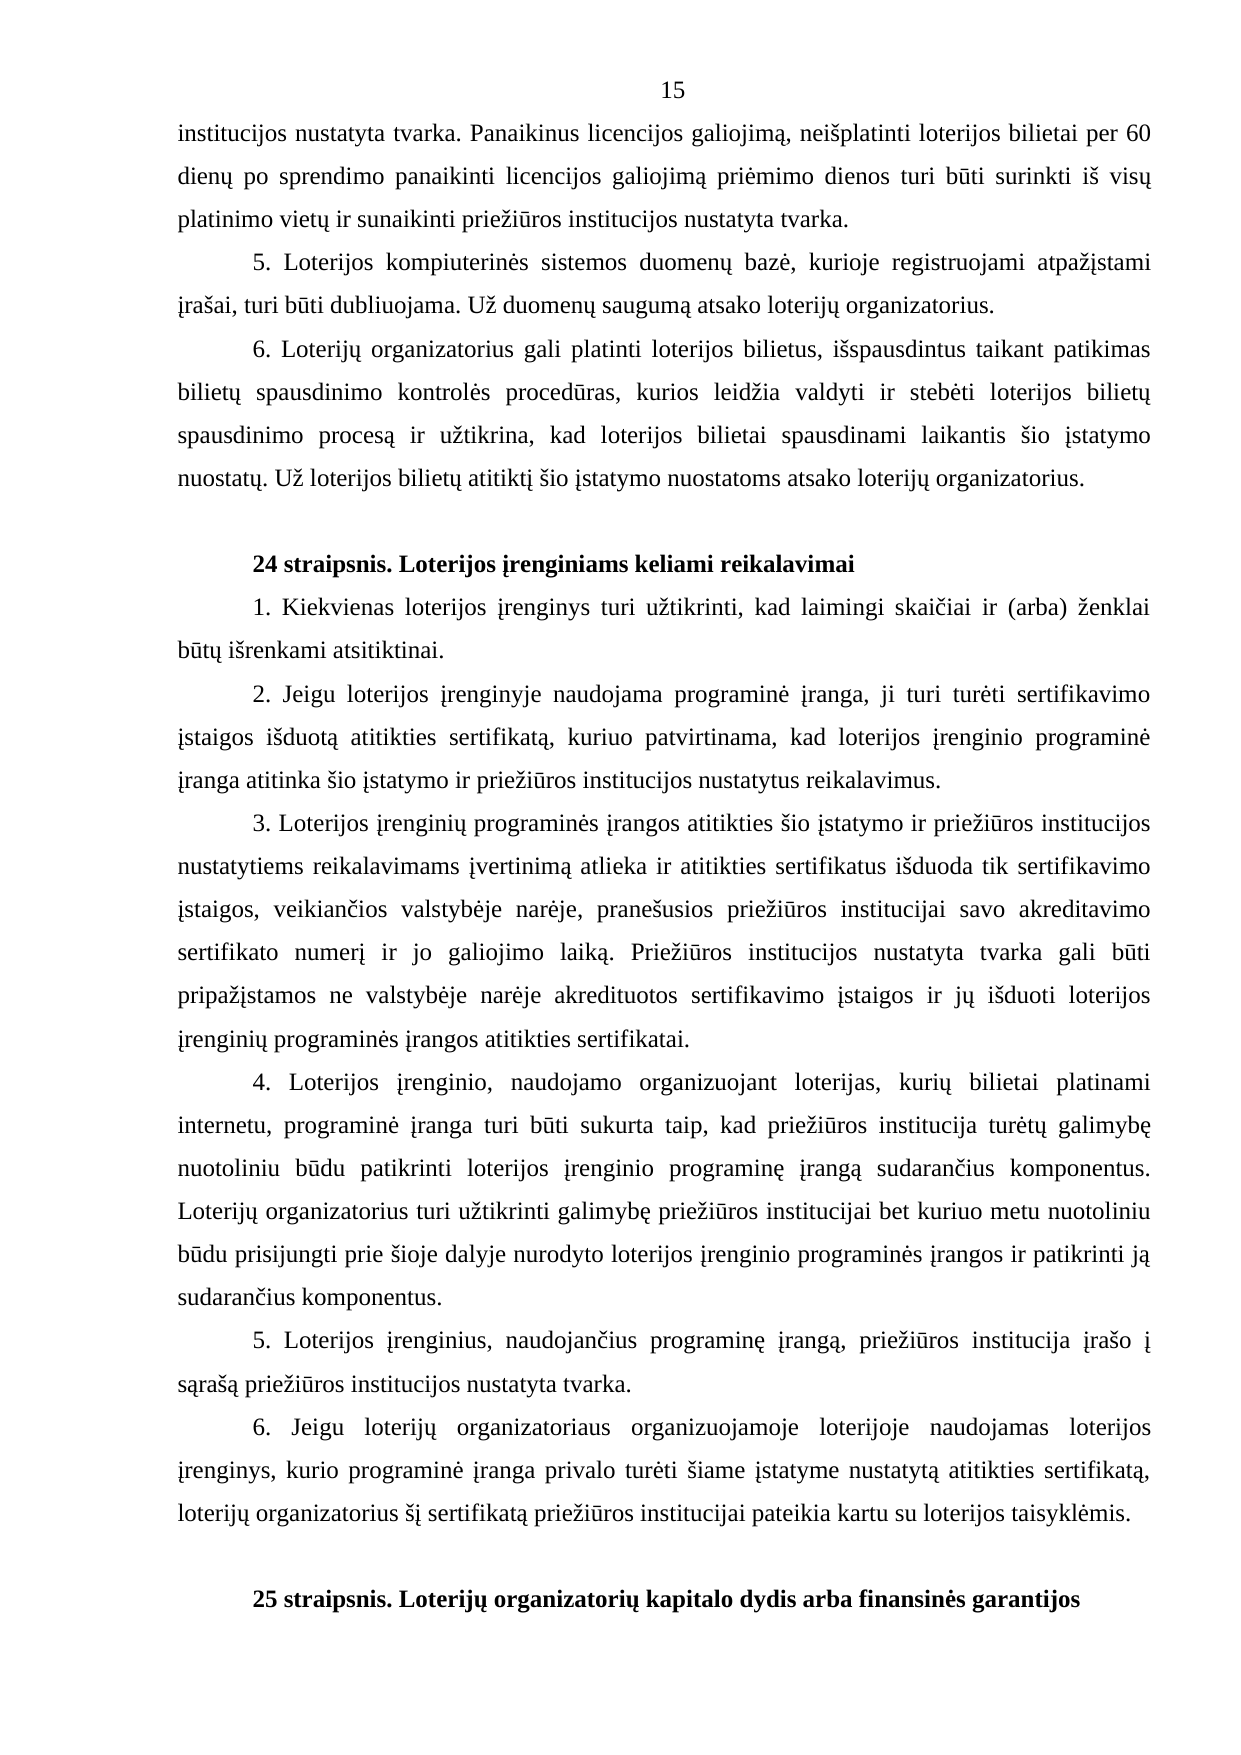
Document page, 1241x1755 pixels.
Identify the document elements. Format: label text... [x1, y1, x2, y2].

text 25 straipsnis. Loterijų organizatorių kapitalo dydis arba finansinės garantijos [177, 1584, 1152, 1613]
text 1. Kiekvienas loterijos įrenginys turi užtikrinti, kad laimingi skaičiai ir (arba) ženklai būtų išrenkami atsitiktinai. [177, 592, 1152, 664]
text institucijos nustatyta tvarka. Panaikinus licencijos galiojimą, neišplatinti loterijos bilietai per 60 dienų po sprendimo panaikinti licencijos galiojimą priėmimo dienos turi būti surinkti iš visų platinimo vietų ir sunaikinti priežiūros institucijos nustatyta tvarka. [177, 118, 1152, 233]
text 2. Jeigu loterijos įrenginyje naudojama programinė įranga, ji turi turėti sertifikavimo įstaigos išduotą atitikties sertifikatą, kuriuo patvirtinama, kad loterijos įrenginio programinė įranga atitinka šio įstatymo ir priežiūros institucijos nustatytus reikalavimus. [177, 679, 1152, 794]
text 4. Loterijos įrenginio, naudojamo organizuojant loterijas, kurių bilietai platinami internetu, programinė įranga turi būti sukurta taip, kad priežiūros institucija turėtų galimybę nuotoliniu būdu patikrinti loterijos įrenginio programinę įrangą sudarančius komponentus. Loterijų organizatorius turi užtikrinti galimybę priežiūros institucijai bet kuriuo metu nuotoliniu būdu prisijungti prie šioje dalyje nurodyto loterijos įrenginio programinės įrangos ir patikrinti ją sudarančius komponentus. [177, 1067, 1152, 1311]
text 5. Loterijos įrenginius, naudojančius programinę įrangą, priežiūros institucija įrašo į sąrašą priežiūros institucijos nustatyta tvarka. [177, 1326, 1152, 1397]
text 3. Loterijos įrenginių programinės įrangos atitikties šio įstatymo ir priežiūros institucijos nustatytiems reikalavimams įvertinimą atlieka ir atitikties sertifikatus išduoda tik sertifikavimo įstaigos, veikiančios valstybėje narėje, pranešusios priežiūros institucijai savo akreditavimo sertifikato numerį ir jo galiojimo laiką. Priežiūros institucijos nustatyta tvarka gali būti pripažįstamos ne valstybėje narėje akredituotos sertifikavimo įstaigos ir jų išduoti loterijos įrenginių programinės įrangos atitikties sertifikatai. [177, 808, 1152, 1052]
text 6. Jeigu loterijų organizatoriaus organizuojamoje loterijoje naudojamas loterijos įrenginys, kurio programinė įranga privalo turėti šiame įstatyme nustatytą atitikties sertifikatą, loterijų organizatorius šį sertifikatą priežiūros institucijai pateikia kartu su loterijos taisyklėmis. [177, 1412, 1152, 1527]
text 6. Loterijų organizatorius gali platinti loterijos bilietus, išspausdintus taikant patikimas bilietų spausdinimo kontrolės procedūras, kurios leidžia valdyti ir stebėti loterijos bilietų spausdinimo procesą ir užtikrina, kad loterijos bilietai spausdinami laikantis šio įstatymo nuostatų. Už loterijos bilietų atitiktį šio įstatymo nuostatoms atsako loterijų organizatorius. [177, 334, 1152, 492]
text 5. Loterijos kompiuterinės sistemos duomenų bazė, kurioje registruojami atpažįstami įrašai, turi būti dubliuojama. Už duomenų saugumą atsako loterijų organizatorius. [177, 247, 1152, 319]
text 24 straipsnis. Loterijos įrenginiams keliami reikalavimai [177, 549, 1152, 578]
